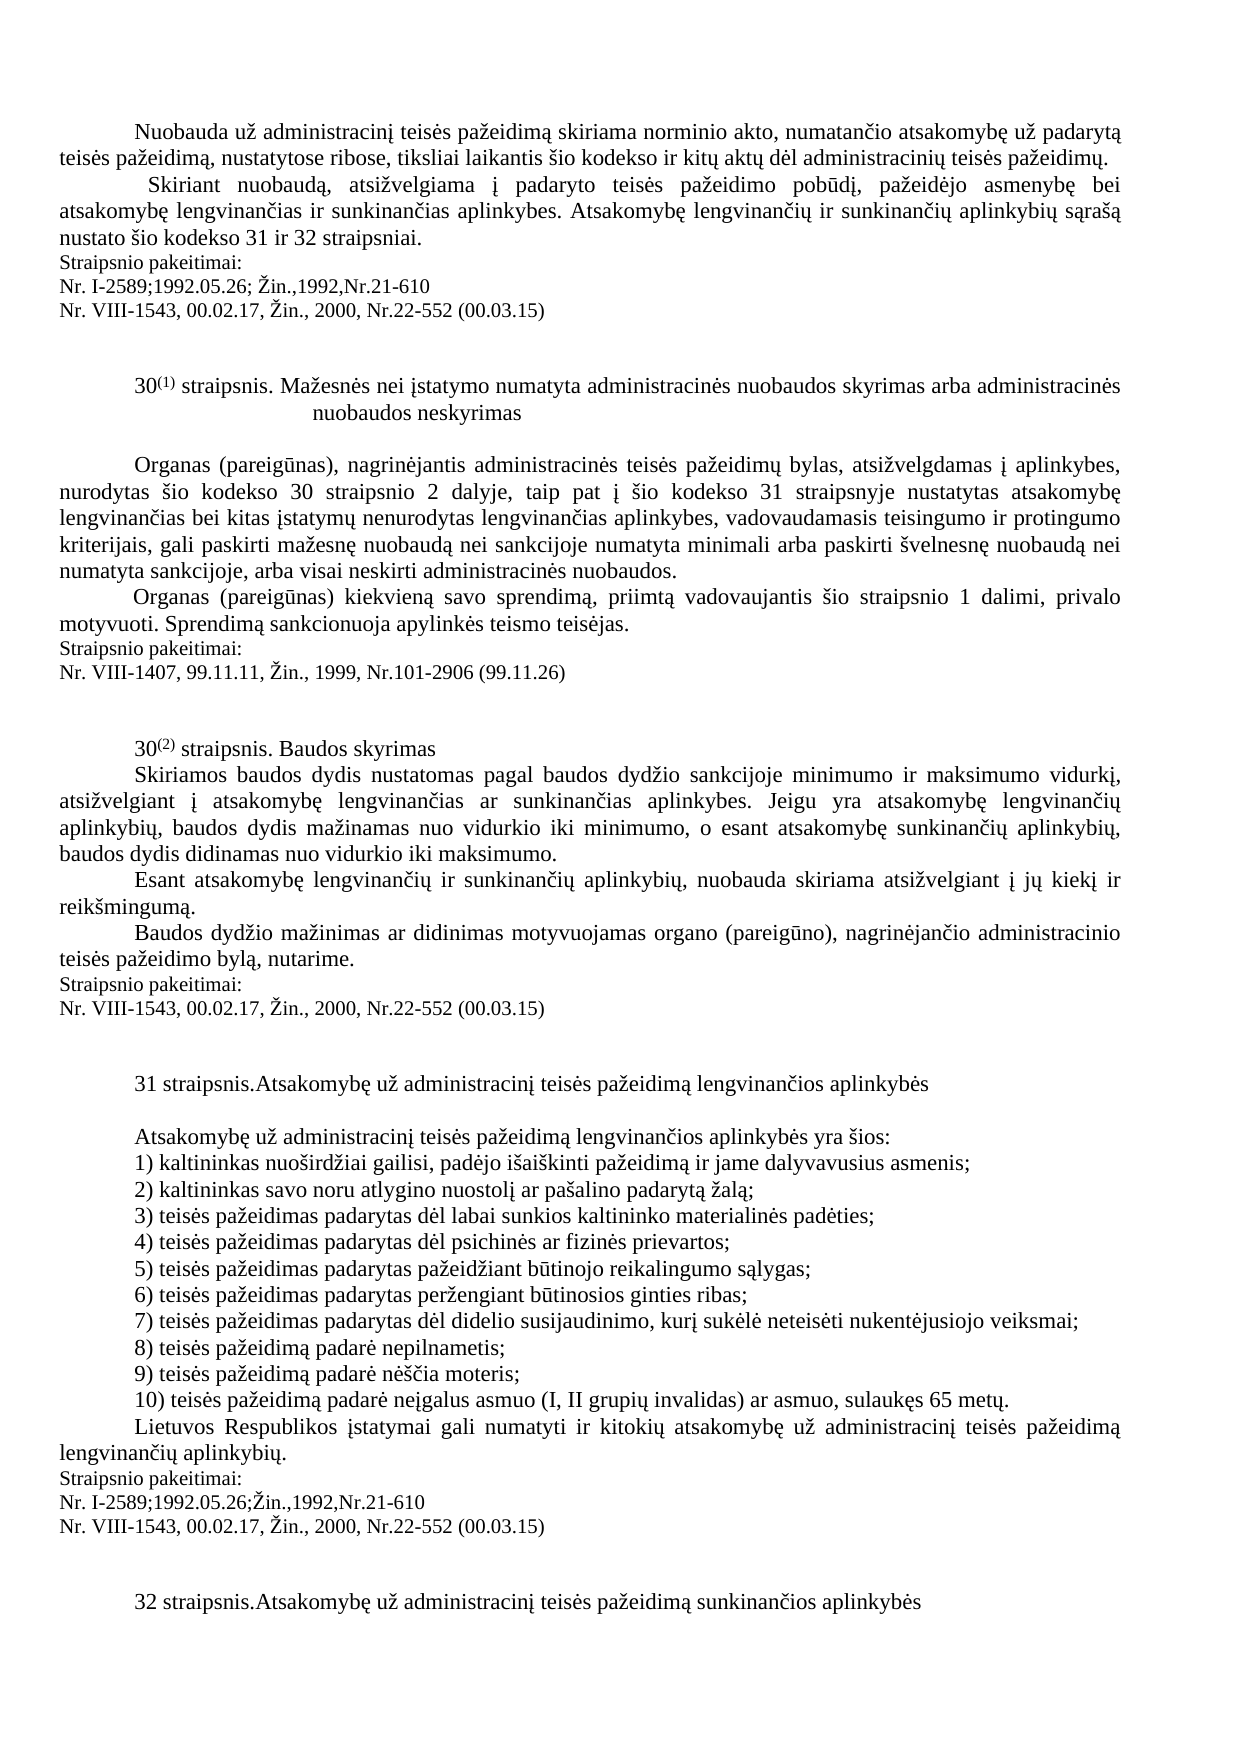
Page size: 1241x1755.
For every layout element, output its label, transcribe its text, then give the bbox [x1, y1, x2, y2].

text Nr. VIII-1407, 99.11.11, Žin., 1999, Nr.101-2906 (99.11.26) [59, 660, 1122, 684]
text Nuobauda už administracinį teisės pažeidimą skiriama norminio akto, numatančio atsakomybę už padarytą teisės pažeidimą, nustatytose ribose, tiksliai laikantis šio kodekso ir kitų aktų dėl administracinių teisės pažeidimų. [59, 118, 1122, 171]
text Straipsnio pakeitimai: [59, 250, 1122, 274]
text Skiriant nuobaudą, atsižvelgiama į padaryto teisės pažeidimo pobūdį, pažeidėjo asmenybę bei atsakomybę lengvinančias ir sunkinančias aplinkybes. Atsakomybę lengvinančių ir sunkinančių aplinkybių sąrašą nustato šio kodekso 31 ir 32 straipsniai. [59, 171, 1122, 250]
text Nr. I-2589;1992.05.26;Žin.,1992,Nr.21-610 [59, 1490, 1122, 1514]
text Organas (pareigūnas) kiekvieną savo sprendimą, priimtą vadovaujantis šio straipsnio 1 dalimi, privalo motyvuoti. Sprendimą sankcionuoja apylinkės teismo teisėjas. [59, 583, 1122, 636]
text 32 straipsnis.Atsakomybę už administracinį teisės pažeidimą sunkinančios aplinkybės [59, 1588, 1122, 1614]
text Nr. VIII-1543, 00.02.17, Žin., 2000, Nr.22-552 (00.03.15) [59, 298, 1122, 322]
text Straipsnio pakeitimai: [59, 972, 1122, 996]
text 8) teisės pažeidimą padarė nepilnametis; [59, 1334, 1122, 1360]
text Skiriamos baudos dydis nustatomas pagal baudos dydžio sankcijoje minimumo ir maksimumo vidurkį, atsižvelgiant į atsakomybę lengvinančias ar sunkinančias aplinkybes. Jeigu yra atsakomybę lengvinančių aplinkybių, baudos dydis mažinamas nuo vidurkio iki minimumo, o esant atsakomybę sunkinančių aplinkybių, baudos dydis didinamas nuo vidurkio iki maksimumo. [59, 761, 1122, 866]
text Baudos dydžio mažinimas ar didinimas motyvuojamas organo (pareigūno), nagrinėjančio administracinio teisės pažeidimo bylą, nutarime. [59, 919, 1122, 972]
text 6) teisės pažeidimas padarytas peržengiant būtinosios ginties ribas; [59, 1281, 1122, 1307]
text 5) teisės pažeidimas padarytas pažeidžiant būtinojo reikalingumo sąlygas; [59, 1255, 1122, 1281]
text Straipsnio pakeitimai: [59, 1466, 1122, 1490]
text 4) teisės pažeidimas padarytas dėl psichinės ar fizinės prievartos; [59, 1228, 1122, 1255]
text 30(2) straipsnis. Baudos skyrimas [59, 734, 1122, 761]
text Organas (pareigūnas), nagrinėjantis administracinės teisės pažeidimų bylas, atsižvelgdamas į aplinkybes, nurodytas šio kodekso 30 straipsnio 2 dalyje, taip pat į šio kodekso 31 straipsnyje nustatytas atsakomybę lengvinančias bei kitas įstatymų nenurodytas lengvinančias aplinkybes, vadovaudamasis teisingumo ir protingumo kriterijais, gali paskirti mažesnę nuobaudą nei sankcijoje numatyta minimali arba paskirti švelnesnę nuobaudą nei numatyta sankcijoje, arba visai neskirti administracinės nuobaudos. [59, 452, 1122, 583]
text 10) teisės pažeidimą padarė neįgalus asmuo (I, II grupių invalidas) ar asmuo, sulaukęs 65 metų. [59, 1387, 1122, 1413]
text 31 straipsnis.Atsakomybę už administracinį teisės pažeidimą lengvinančios aplinkybės [59, 1070, 1122, 1097]
text 3) teisės pažeidimas padarytas dėl labai sunkios kaltininko materialinės padėties; [59, 1202, 1122, 1228]
text Straipsnio pakeitimai: [59, 636, 1122, 660]
text Nr. I-2589;1992.05.26; Žin.,1992,Nr.21-610 [59, 274, 1122, 298]
text 2) kaltininkas savo noru atlygino nuostolį ar pašalino padarytą žalą; [59, 1176, 1122, 1202]
text Nr. VIII-1543, 00.02.17, Žin., 2000, Nr.22-552 (00.03.15) [59, 996, 1122, 1020]
text 7) teisės pažeidimas padarytas dėl didelio susijaudinimo, kurį sukėlė neteisėti nukentėjusiojo veiksmai; [59, 1307, 1122, 1334]
text Lietuvos Respublikos įstatymai gali numatyti ir kitokių atsakomybę už administracinį teisės pažeidimą lengvinančių aplinkybių. [59, 1413, 1122, 1466]
text 30(1) straipsnis. Mažesnės nei įstatymo numatyta administracinės nuobaudos skyrimas arba administracinės nuobaudos neskyrimas [134, 372, 1122, 425]
text Atsakomybę už administracinį teisės pažeidimą lengvinančios aplinkybės yra šios: [59, 1123, 1122, 1149]
text Esant atsakomybę lengvinančių ir sunkinančių aplinkybių, nuobauda skiriama atsižvelgiant į jų kiekį ir reikšmingumą. [59, 866, 1122, 919]
text Nr. VIII-1543, 00.02.17, Žin., 2000, Nr.22-552 (00.03.15) [59, 1514, 1122, 1538]
text 9) teisės pažeidimą padarė nėščia moteris; [59, 1360, 1122, 1387]
text 1) kaltininkas nuoširdžiai gailisi, padėjo išaiškinti pažeidimą ir jame dalyvavusius asmenis; [59, 1149, 1122, 1176]
